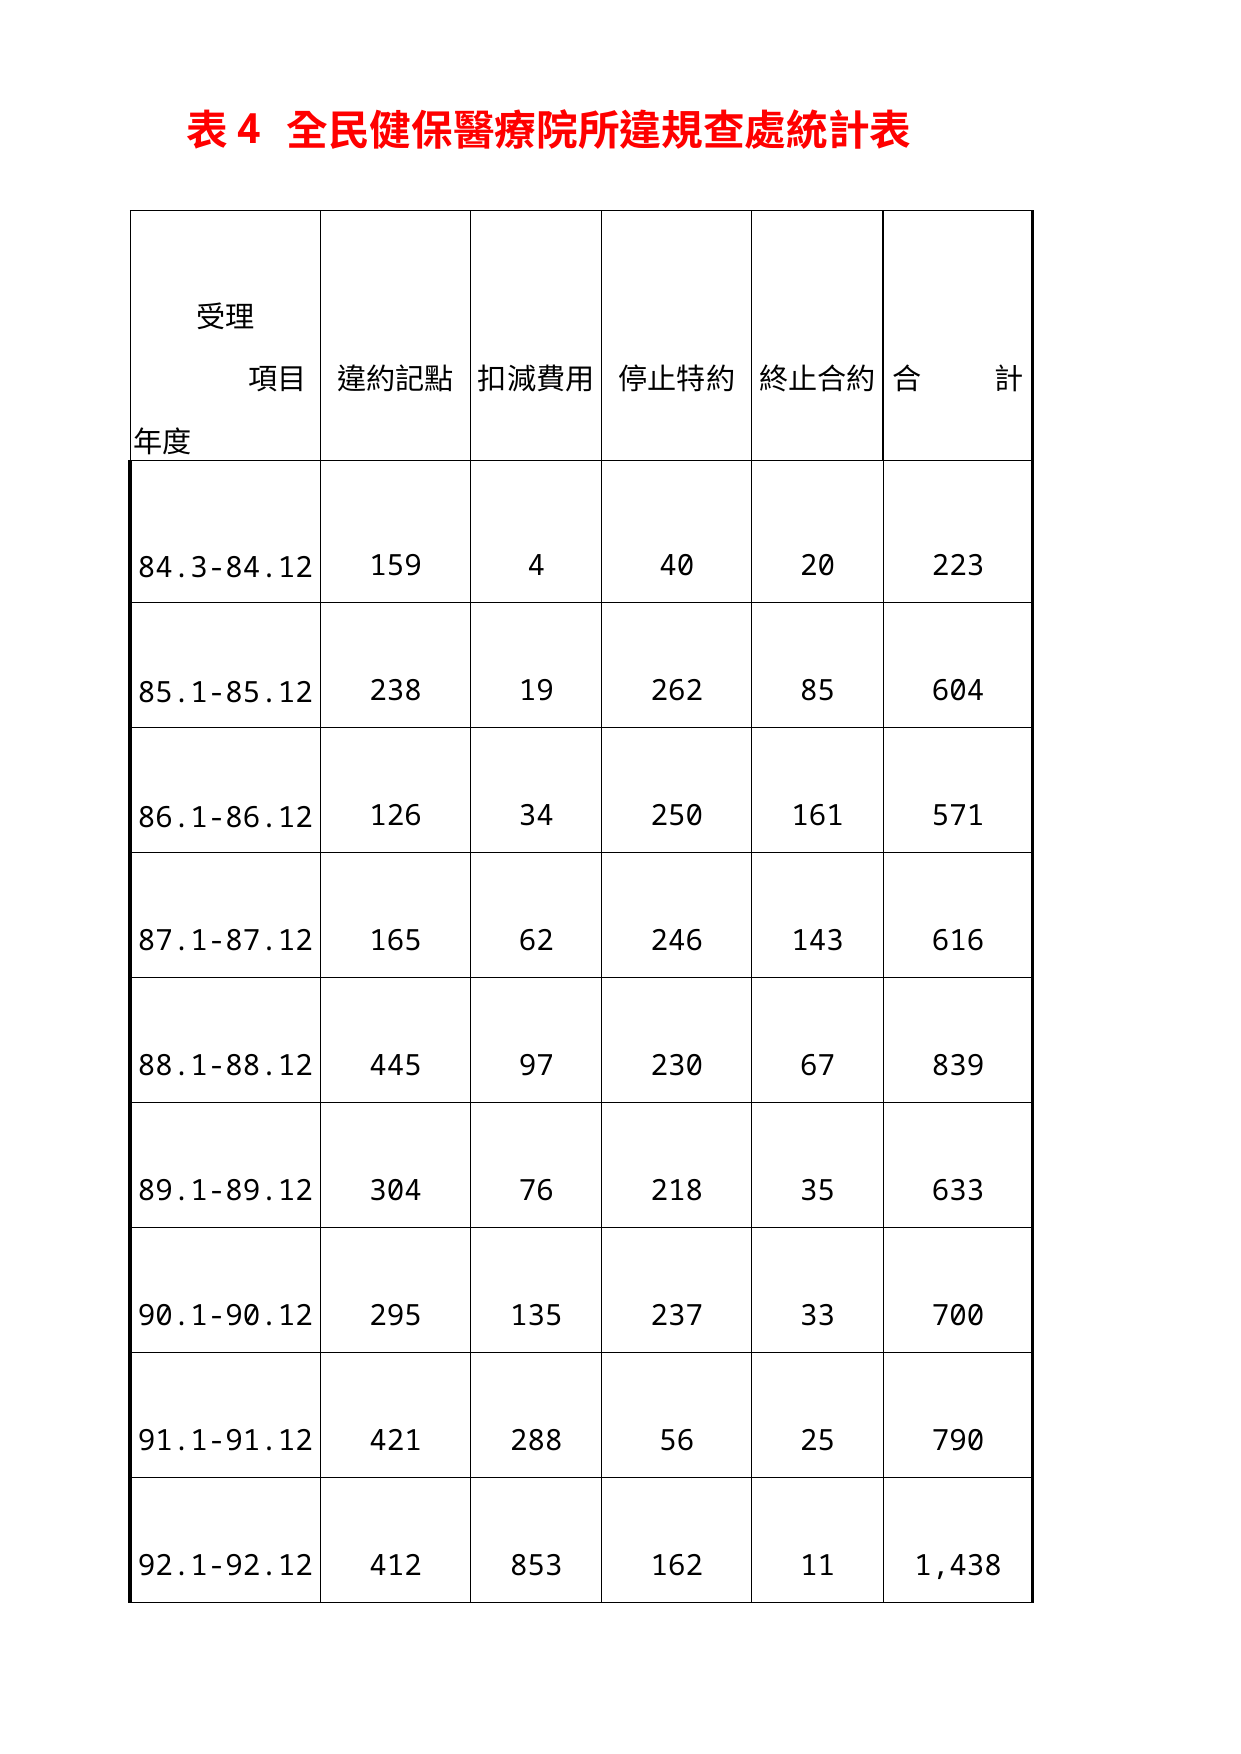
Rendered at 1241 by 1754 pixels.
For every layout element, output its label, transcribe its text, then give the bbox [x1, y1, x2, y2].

table_cell 223 [884, 461, 1031, 602]
table_cell 633 [884, 1103, 1031, 1227]
table_cell 246 [602, 853, 751, 977]
table_cell 97 [471, 978, 601, 1102]
table_cell 92.1-92.12 [132, 1478, 320, 1602]
table_cell 421 [321, 1353, 470, 1477]
table_cell 11 [752, 1478, 883, 1602]
table_cell 143 [752, 853, 883, 977]
table_cell 89.1-89.12 [132, 1103, 320, 1227]
table_cell 56 [602, 1353, 751, 1477]
table_cell 33 [752, 1228, 883, 1352]
table_cell 230 [602, 978, 751, 1102]
table_cell 85 [752, 603, 883, 727]
table_header 停止特約 [602, 211, 751, 460]
table_cell 238 [321, 603, 470, 727]
table_cell 165 [321, 853, 470, 977]
table_cell 87.1-87.12 [132, 853, 320, 977]
table_cell 700 [884, 1228, 1031, 1352]
table_cell 445 [321, 978, 470, 1102]
table_cell 295 [321, 1228, 470, 1352]
table_cell 604 [884, 603, 1031, 727]
table_cell 571 [884, 728, 1031, 852]
table_cell 4 [471, 461, 601, 602]
table_cell 90.1-90.12 [132, 1228, 320, 1352]
table_cell 86.1-86.12 [132, 728, 320, 852]
table_cell 135 [471, 1228, 601, 1352]
table_cell 288 [471, 1353, 601, 1477]
table_header 終止合約 [752, 211, 882, 460]
table_cell 161 [752, 728, 883, 852]
table_cell 262 [602, 603, 751, 727]
table_cell 76 [471, 1103, 601, 1227]
table_cell 62 [471, 853, 601, 977]
table_header 扣減費用 [471, 211, 601, 460]
table_cell 34 [471, 728, 601, 852]
text 表4 全民健保醫療院所違規查處統計表 [186, 85, 1125, 148]
table_header 受理 項目 年度 [131, 211, 320, 460]
table_cell 67 [752, 978, 883, 1102]
table_cell 126 [321, 728, 470, 852]
table_cell 790 [884, 1353, 1031, 1477]
table_header 違約記點 [321, 211, 470, 460]
table_cell 853 [471, 1478, 601, 1602]
table_cell 839 [884, 978, 1031, 1102]
table_cell 218 [602, 1103, 751, 1227]
table_cell 1,438 [884, 1478, 1031, 1602]
table_cell 616 [884, 853, 1031, 977]
table_cell 237 [602, 1228, 751, 1352]
table_cell 35 [752, 1103, 883, 1227]
table_cell 91.1-91.12 [132, 1353, 320, 1477]
table_header 合 計 [884, 211, 1031, 460]
table_cell 20 [752, 461, 883, 602]
table_cell 159 [321, 461, 470, 602]
table_cell 88.1-88.12 [132, 978, 320, 1102]
table_cell 25 [752, 1353, 883, 1477]
table_cell 84.3-84.12 [132, 461, 320, 602]
table_cell 250 [602, 728, 751, 852]
table_cell 412 [321, 1478, 470, 1602]
table_cell 162 [602, 1478, 751, 1602]
table_cell 19 [471, 603, 601, 727]
table_cell 85.1-85.12 [132, 603, 320, 727]
table_cell 304 [321, 1103, 470, 1227]
table_cell 40 [602, 461, 751, 602]
